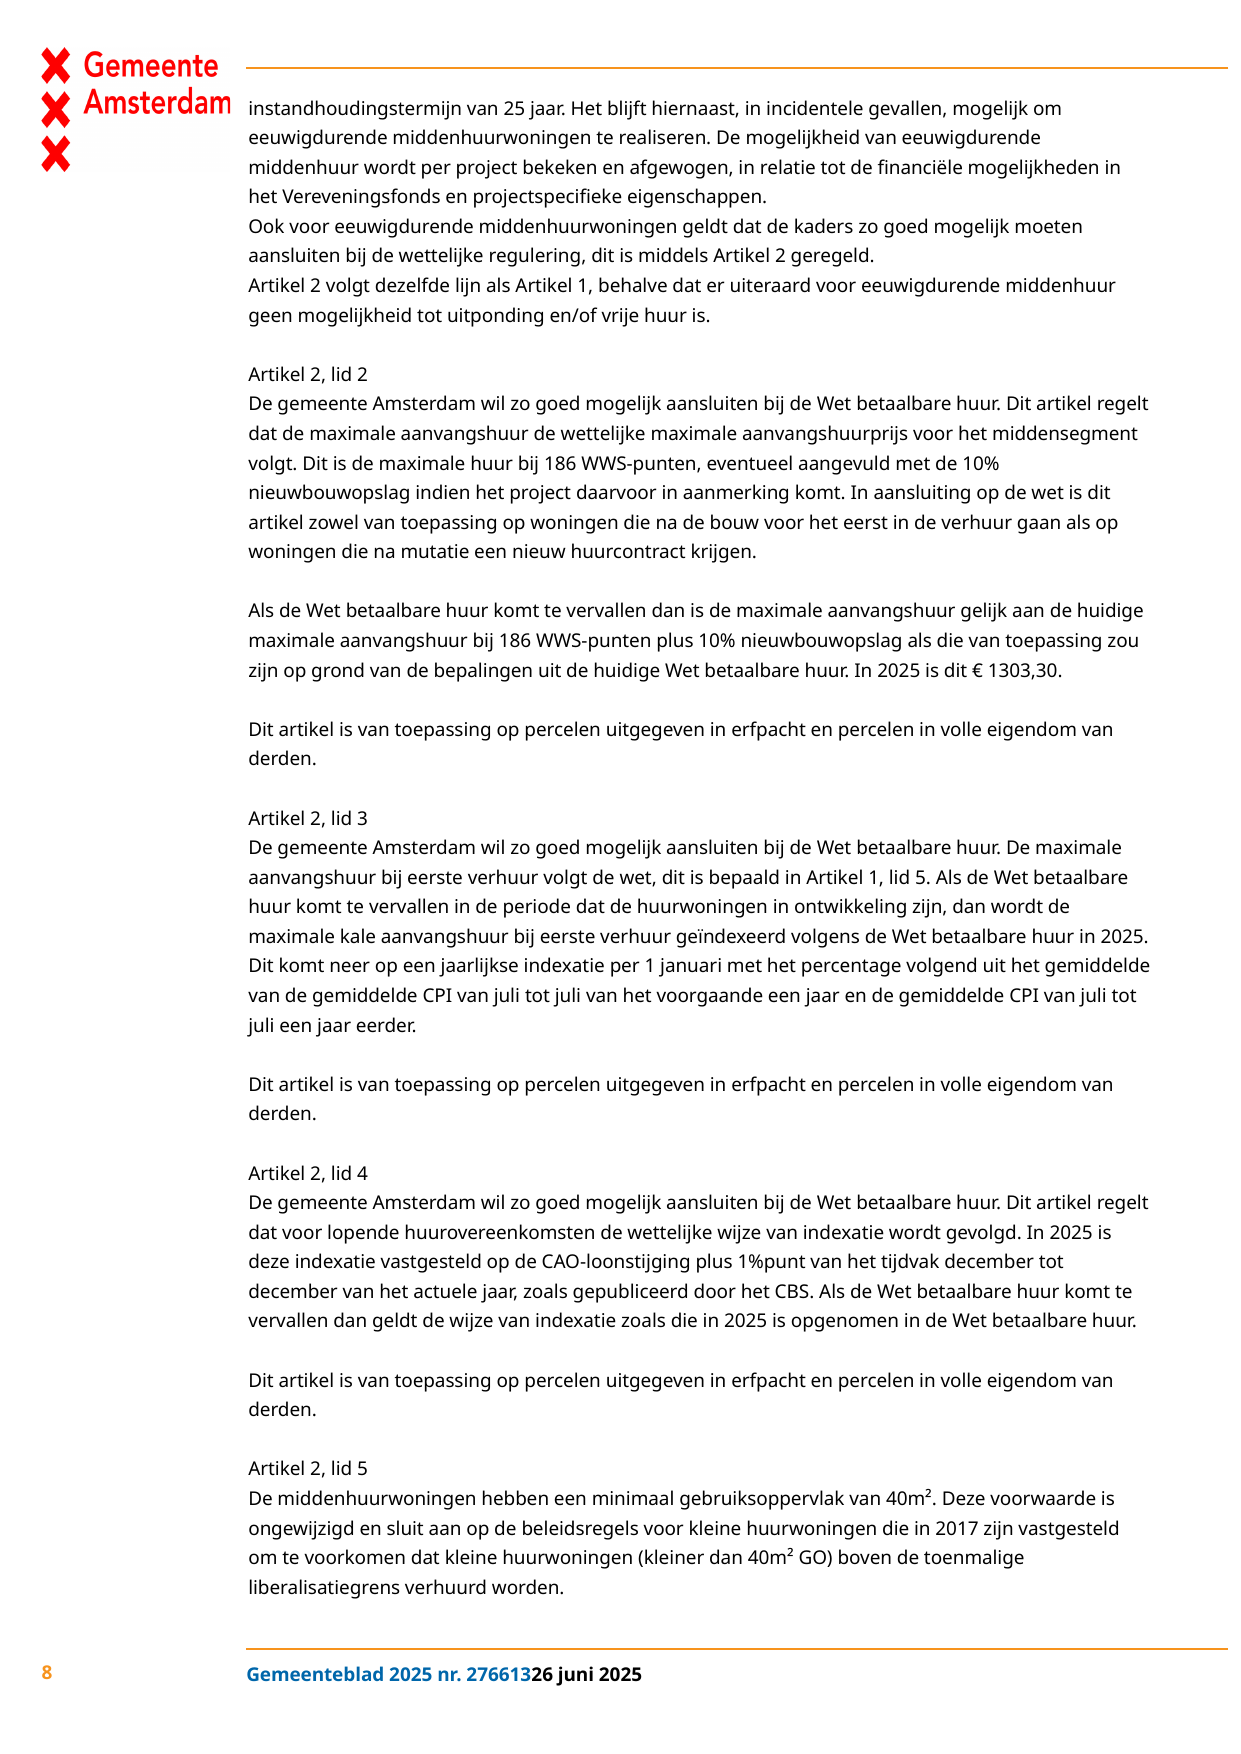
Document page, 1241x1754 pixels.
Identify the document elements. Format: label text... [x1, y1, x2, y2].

text Artikel 2, lid 2 [248, 361, 1152, 387]
text Dit artikel is van toepassing op percelen uitgegeven in erfpacht en percelen in volle eigendom van derden. [248, 1367, 1152, 1422]
text De gemeente Amsterdam wil zo goed mogelijk aansluiten bij de Wet betaalbare huur. De maximale aanvangshuur bij eerste verhuur volgt de wet, dit is bepaald in Artikel 1, lid 5. Als de Wet betaalbare huur komt te vervallen in de periode dat de huurwoningen in ontwikkeling zijn, dan wordt de maximale kale aanvangshuur bij eerste verhuur geïndexeerd volgens de Wet betaalbare huur in 2025. Dit komt neer op een jaarlijkse indexatie per 1 januari met het percentage volgend uit het gemiddelde van de gemiddelde CPI van juli tot juli van het voorgaande een jaar en de gemiddelde CPI van juli tot juli een jaar eerder. [248, 834, 1152, 1038]
text Artikel 2, lid 5 [248, 1456, 1152, 1481]
text Artikel 2, lid 3 [248, 805, 1152, 831]
text Als de Wet betaalbare huur komt te vervallen dan is de maximale aanvangshuur gelijk aan de huidige maximale aanvangshuur bij 186 WWS-punten plus 10% nieuwbouwopslag als die van toepassing zou zijn op grond van de bepalingen uit de huidige Wet betaalbare huur. In 2025 is dit € 1303,30. [248, 598, 1152, 683]
text De gemeente Amsterdam wil zo goed mogelijk aansluiten bij de Wet betaalbare huur. Dit artikel regelt dat de maximale aanvangshuur de wettelijke maximale aanvangshuurprijs voor het middensegment volgt. Dit is de maximale huur bij 186 WWS-punten, eventueel aangevuld met de 10% nieuwbouwopslag indien het project daarvoor in aanmerking komt. In aansluiting op de wet is dit artikel zowel van toepassing op woningen die na de bouw voor het eerst in de verhuur gaan als op woningen die na mutatie een nieuw huurcontract krijgen. [248, 391, 1152, 564]
text instandhoudingstermijn van 25 jaar. Het blijft hiernaast, in incidentele gevallen, mogelijk om eeuwigdurende middenhuurwoningen te realiseren. De mogelijkheid van eeuwigdurende middenhuur wordt per project bekeken en afgewogen, in relatie tot de financiële mogelijkheden in het Vereveningsfonds en projectspecifieke eigenschappen. [248, 95, 1152, 209]
text Artikel 2, lid 4 [248, 1160, 1152, 1186]
text De middenhuurwoningen hebben een minimaal gebruiksoppervlak van 40m². Deze voorwaarde is ongewijzigd en sluit aan op de beleidsregels voor kleine huurwoningen die in 2017 zijn vastgesteld om te voorkomen dat kleine huurwoningen (kleiner dan 40m² GO) boven de toenmalige liberalisatiegrens verhuurd worden. [248, 1485, 1152, 1600]
text Dit artikel is van toepassing op percelen uitgegeven in erfpacht en percelen in volle eigendom van derden. [248, 1071, 1152, 1126]
text Ook voor eeuwigdurende middenhuurwoningen geldt dat de kaders zo goed mogelijk moeten aansluiten bij de wettelijke regulering, dit is middels Artikel 2 geregeld. [248, 213, 1152, 268]
picture [41, 47, 231, 172]
text Dit artikel is van toepassing op percelen uitgegeven in erfpacht en percelen in volle eigendom van derden. [248, 716, 1152, 771]
text Artikel 2 volgt dezelfde lijn als Artikel 1, behalve dat er uiteraard voor eeuwigdurende middenhuur geen mogelijkheid tot uitponding en/of vrije huur is. [248, 272, 1152, 328]
text De gemeente Amsterdam wil zo goed mogelijk aansluiten bij de Wet betaalbare huur. Dit artikel regelt dat voor lopende huurovereenkomsten de wettelijke wijze van indexatie wordt gevolgd. In 2025 is deze indexatie vastgesteld op de CAO-loonstijging plus 1%punt van het tijdvak december tot december van het actuele jaar, zoals gepubliceerd door het CBS. Als de Wet betaalbare huur komt te vervallen dan geldt de wijze van indexatie zoals die in 2025 is opgenomen in de Wet betaalbare huur. [248, 1189, 1152, 1333]
